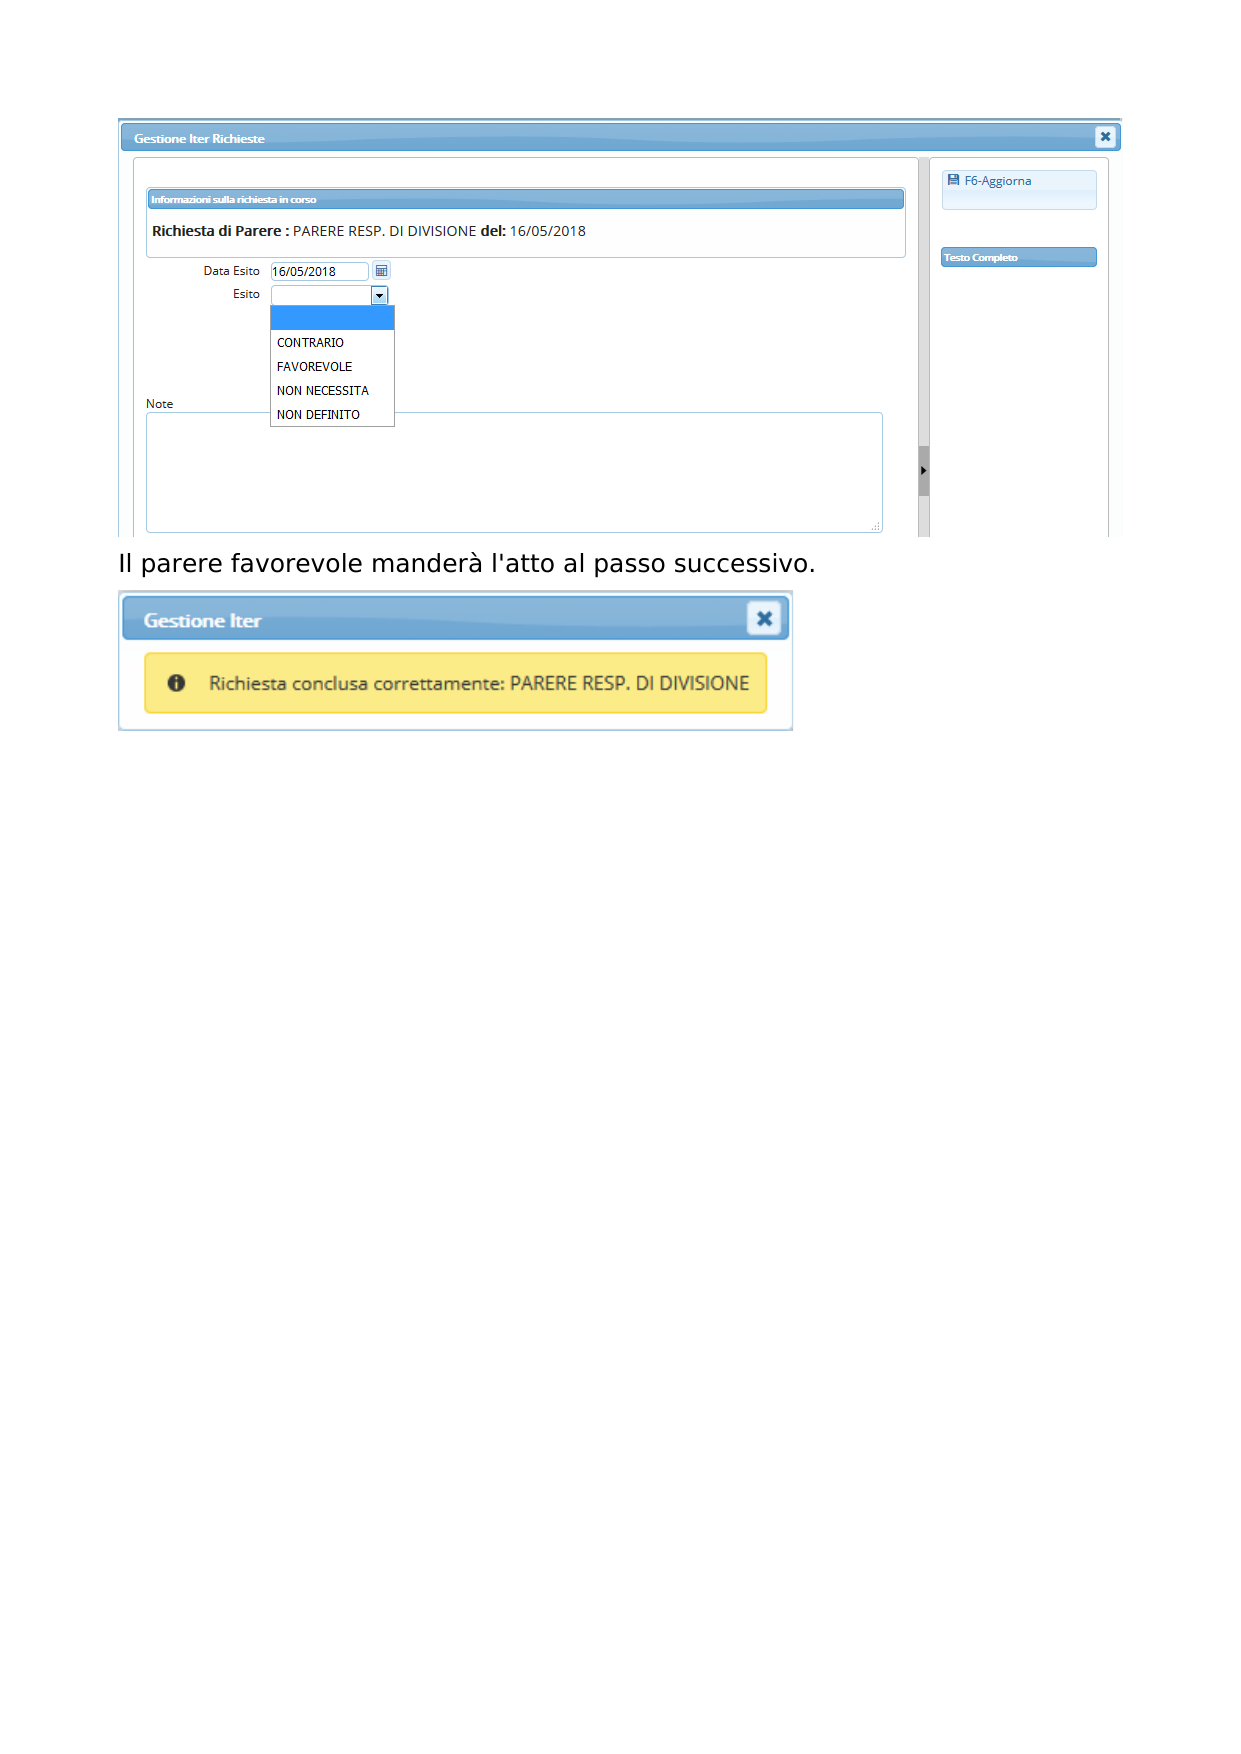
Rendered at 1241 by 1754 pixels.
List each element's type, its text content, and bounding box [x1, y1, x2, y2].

text Il parere favorevole manderà l'atto al passo successivo. [118, 549, 1122, 578]
picture [118, 590, 794, 731]
picture [118, 118, 1123, 537]
